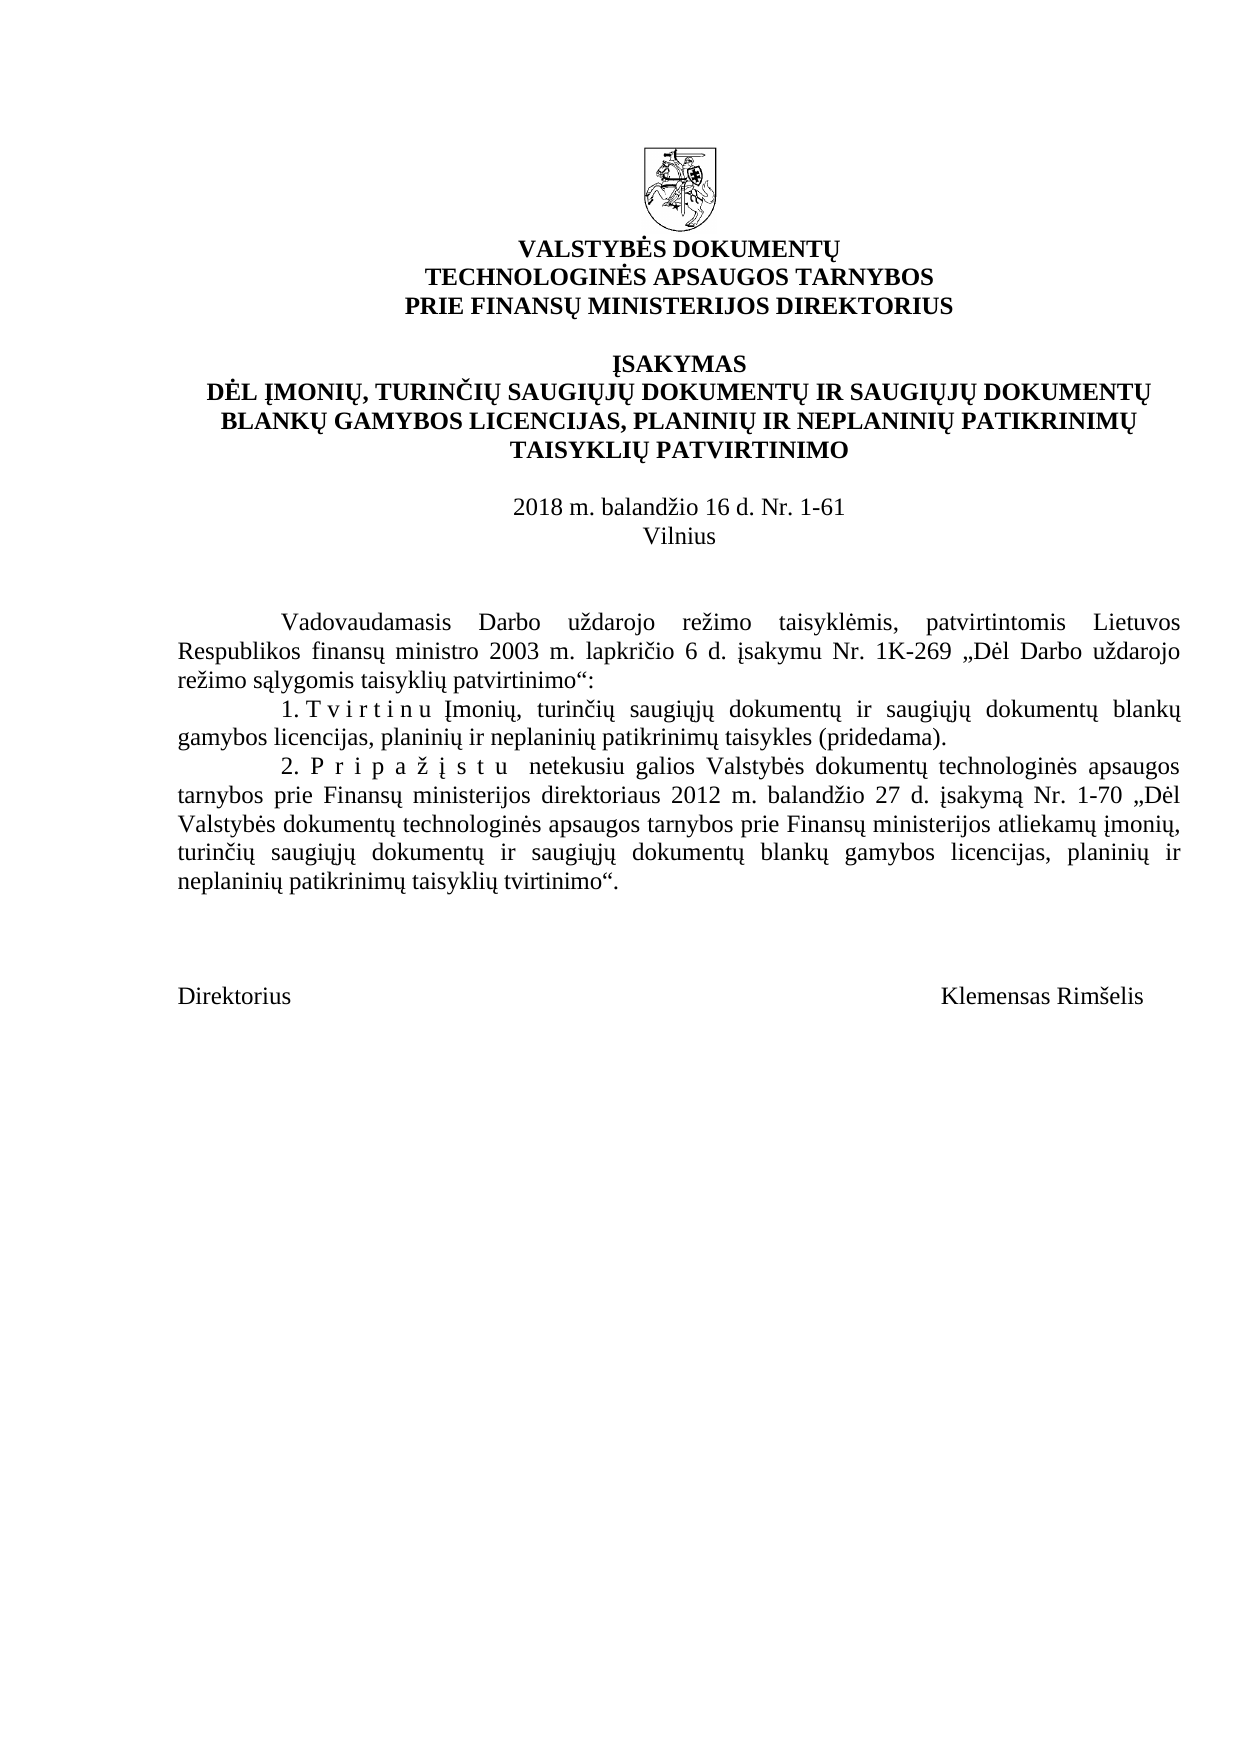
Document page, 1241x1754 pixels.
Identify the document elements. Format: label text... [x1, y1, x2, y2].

text 2018 m. balandžio 16 d. Nr. 1-61 [177, 492, 1181, 521]
text VALSTYBĖS DOKUMENTŲ [177, 234, 1181, 262]
text TECHNOLOGINĖS APSAUGOS TARNYBOS [177, 262, 1181, 291]
text Vadovaudamasis Darbo uždarojo režimo taisyklėmis, patvirtintomis Lietuvos Respublikos finansų ministro 2003 m. lapkričio 6 d. įsakymu Nr. 1K-269 „Dėl Darbo uždarojo režimo sąlygomis taisyklių patvirtinimo“: [177, 607, 1181, 694]
text Vilnius [177, 521, 1181, 550]
text 1. Tvirtinu Įmonių, turinčių saugiųjų dokumentų ir saugiųjų dokumentų blankų gamybos licencijas, planinių ir neplaninių patikrinimų taisykles (pridedama). [177, 694, 1181, 751]
text 2. P r i p a ž į s t u netekusiu galios Valstybės dokumentų technologinės apsaugos tarnybos prie Finansų ministerijos direktoriaus 2012 m. balandžio 27 d. įsakymą Nr. 1-70 „Dėl Valstybės dokumentų technologinės apsaugos tarnybos prie Finansų ministerijos atliekamų įmonių, turinčių saugiųjų dokumentų ir saugiųjų dokumentų blankų gamybos licencijas, planinių ir neplaninių patikrinimų taisyklių tvirtinimo“. [177, 751, 1181, 895]
text DĖL įmonių, turinčių saugiųjų dokumentų ir saugiųjų dokumentų blankų gamybos licencijas, planinių ir neplaninių patikrinimų taisyklių patvirtinimo [177, 377, 1181, 464]
text PRIE FINANSŲ MINISTERIJOS DIREKTORIUS [177, 291, 1181, 320]
text ĮSAKYMAS [177, 349, 1181, 377]
text Direktorius Klemensas Rimšelis [177, 981, 1181, 1010]
